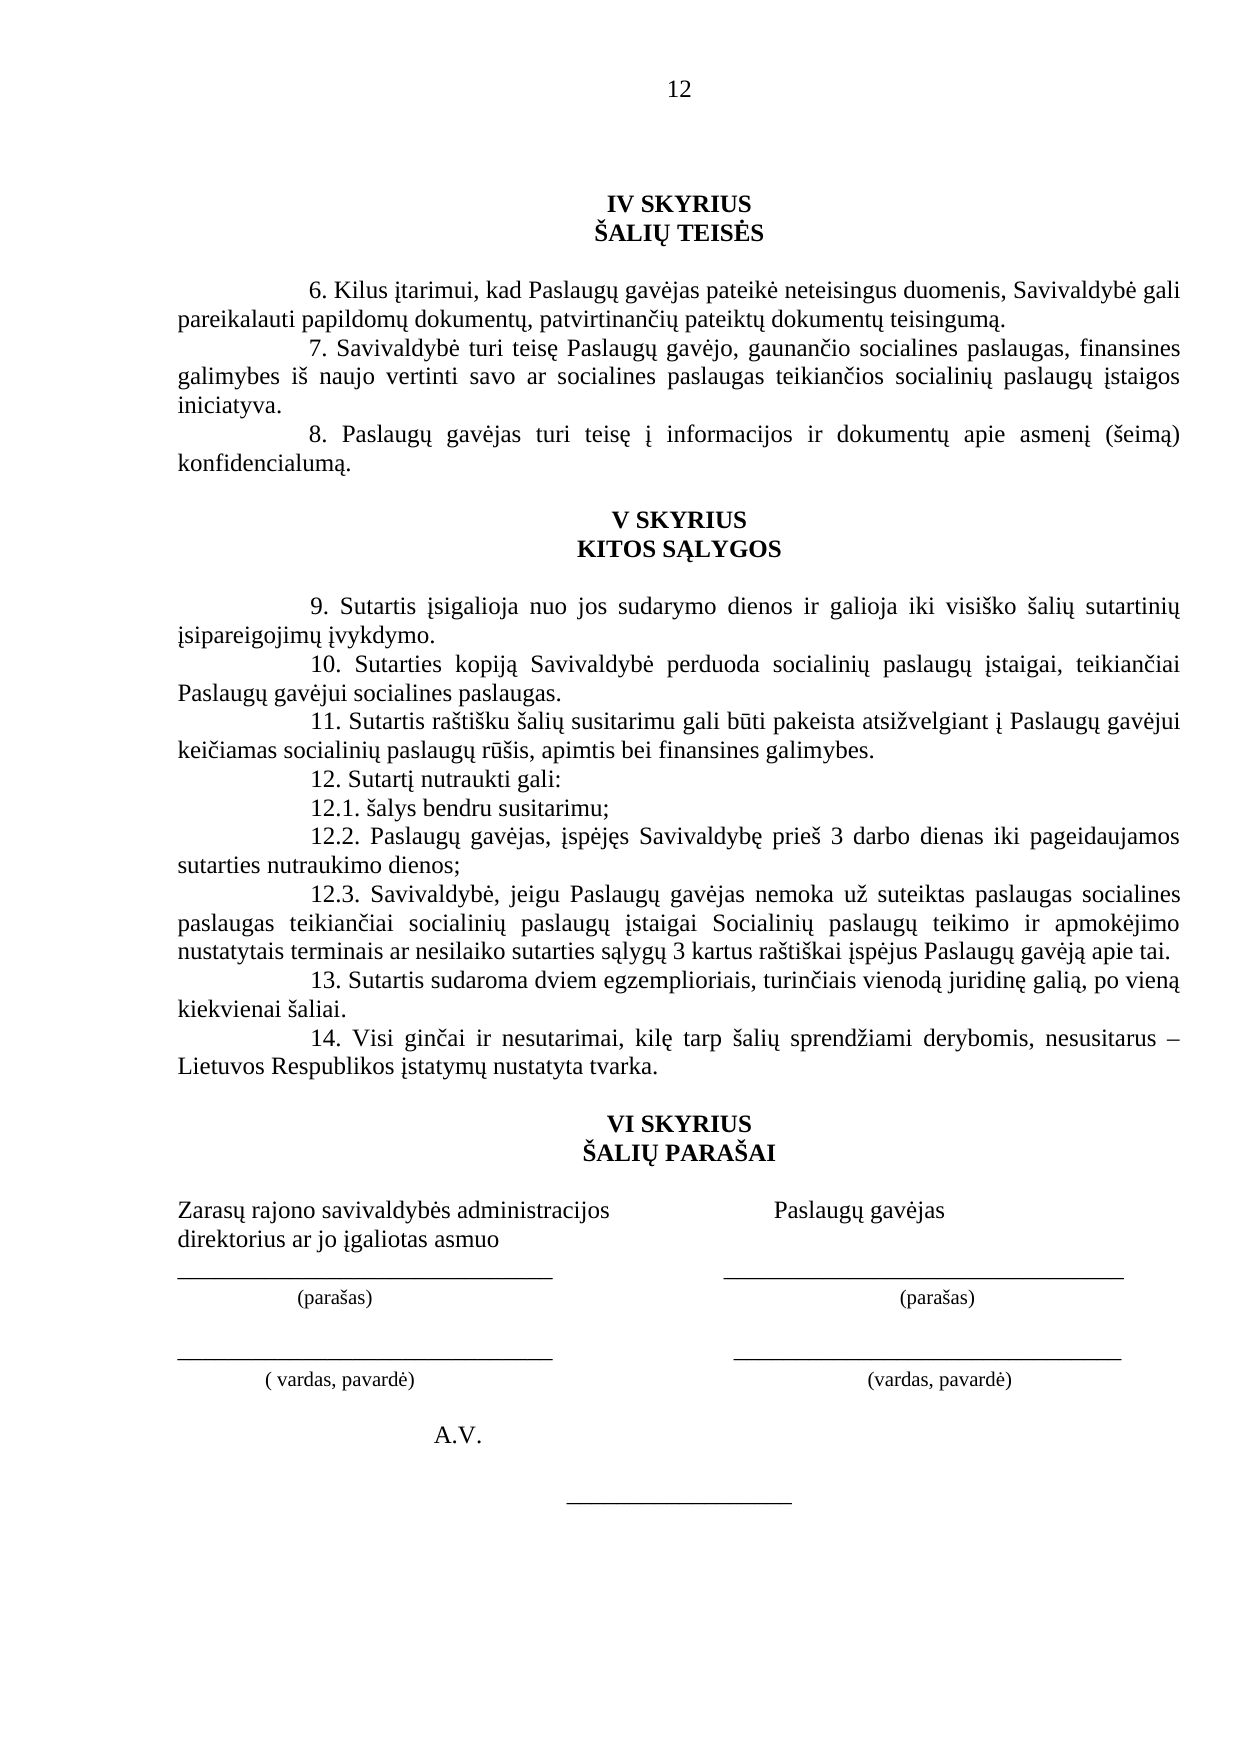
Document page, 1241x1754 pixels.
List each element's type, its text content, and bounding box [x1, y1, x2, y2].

text VI SKYRIUS [177, 1109, 1181, 1138]
text (parašas) (parašas) [177, 1281, 1181, 1310]
text 6. Kilus įtarimui, kad Paslaugų gavėjas pateikė neteisingus duomenis, Savivaldybė gali pareikalauti papildomų dokumentų, patvirtinančių pateiktų dokumentų teisingumą. [177, 275, 1181, 333]
text 11. Sutartis raštišku šalių susitarimu gali būti pakeista atsižvelgiant į Paslaugų gavėjui keičiamas socialinių paslaugų rūšis, apimtis bei finansines galimybes. [177, 706, 1181, 764]
text 9. Sutartis įsigalioja nuo jos sudarymo dienos ir galioja iki visiško šalių sutartinių įsipareigojimų įvykdymo. [177, 591, 1181, 649]
text V SKYRIUS [177, 505, 1181, 534]
text Zarasų rajono savivaldybės administracijos Paslaugų gavėjas [177, 1195, 1181, 1224]
text ŠALIŲ PARAŠAI [177, 1138, 1181, 1166]
text KITOS SĄLYGOS [177, 534, 1181, 563]
text 13. Sutartis sudaroma dviem egzemplioriais, turinčiais vienodą juridinę galią, po vieną kiekvienai šaliai. [177, 965, 1181, 1023]
text 10. Sutarties kopiją Savivaldybė perduoda socialinių paslaugų įstaigai, teikiančiai Paslaugų gavėjui socialines paslaugas. [177, 649, 1181, 706]
text ______________________________ _______________________________ [177, 1334, 1181, 1363]
text 7. Savivaldybė turi teisę Paslaugų gavėjo, gaunančio socialines paslaugas, finansines galimybes iš naujo vertinti savo ar socialines paslaugas teikiančios socialinių paslaugų įstaigos iniciatyva. [177, 333, 1181, 419]
text ŠALIŲ TEISĖS [177, 218, 1181, 246]
text A.V. [177, 1420, 1181, 1449]
text 12.3. Savivaldybė, jeigu Paslaugų gavėjas nemoka už suteiktas paslaugas socialines paslaugas teikiančiai socialinių paslaugų įstaigai Socialinių paslaugų teikimo ir apmokėjimo nustatytais terminais ar nesilaiko sutarties sąlygų 3 kartus raštiškai įspėjus Paslaugų gavėją apie tai. [177, 879, 1181, 965]
text direktorius ar jo įgaliotas asmuo [177, 1224, 1181, 1253]
text IV SKYRIUS [177, 189, 1181, 218]
text 8. Paslaugų gavėjas turi teisę į informacijos ir dokumentų apie asmenį (šeimą) konfidencialumą. [177, 419, 1181, 476]
text 12. Sutartį nutraukti gali: [177, 764, 1181, 793]
text ( vardas, pavardė) (vardas, pavardė) [177, 1363, 1181, 1392]
text 14. Visi ginčai ir nesutarimai, kilę tarp šalių sprendžiami derybomis, nesusitarus – Lietuvos Respublikos įstatymų nustatyta tvarka. [177, 1023, 1181, 1080]
text 12.2. Paslaugų gavėjas, įspėjęs Savivaldybę prieš 3 darbo dienas iki pageidaujamos sutarties nutraukimo dienos; [177, 821, 1181, 879]
text 12.1. šalys bendru susitarimu; [177, 793, 1181, 821]
text __________________ [177, 1478, 1181, 1507]
text ______________________________ ________________________________ [177, 1253, 1181, 1281]
